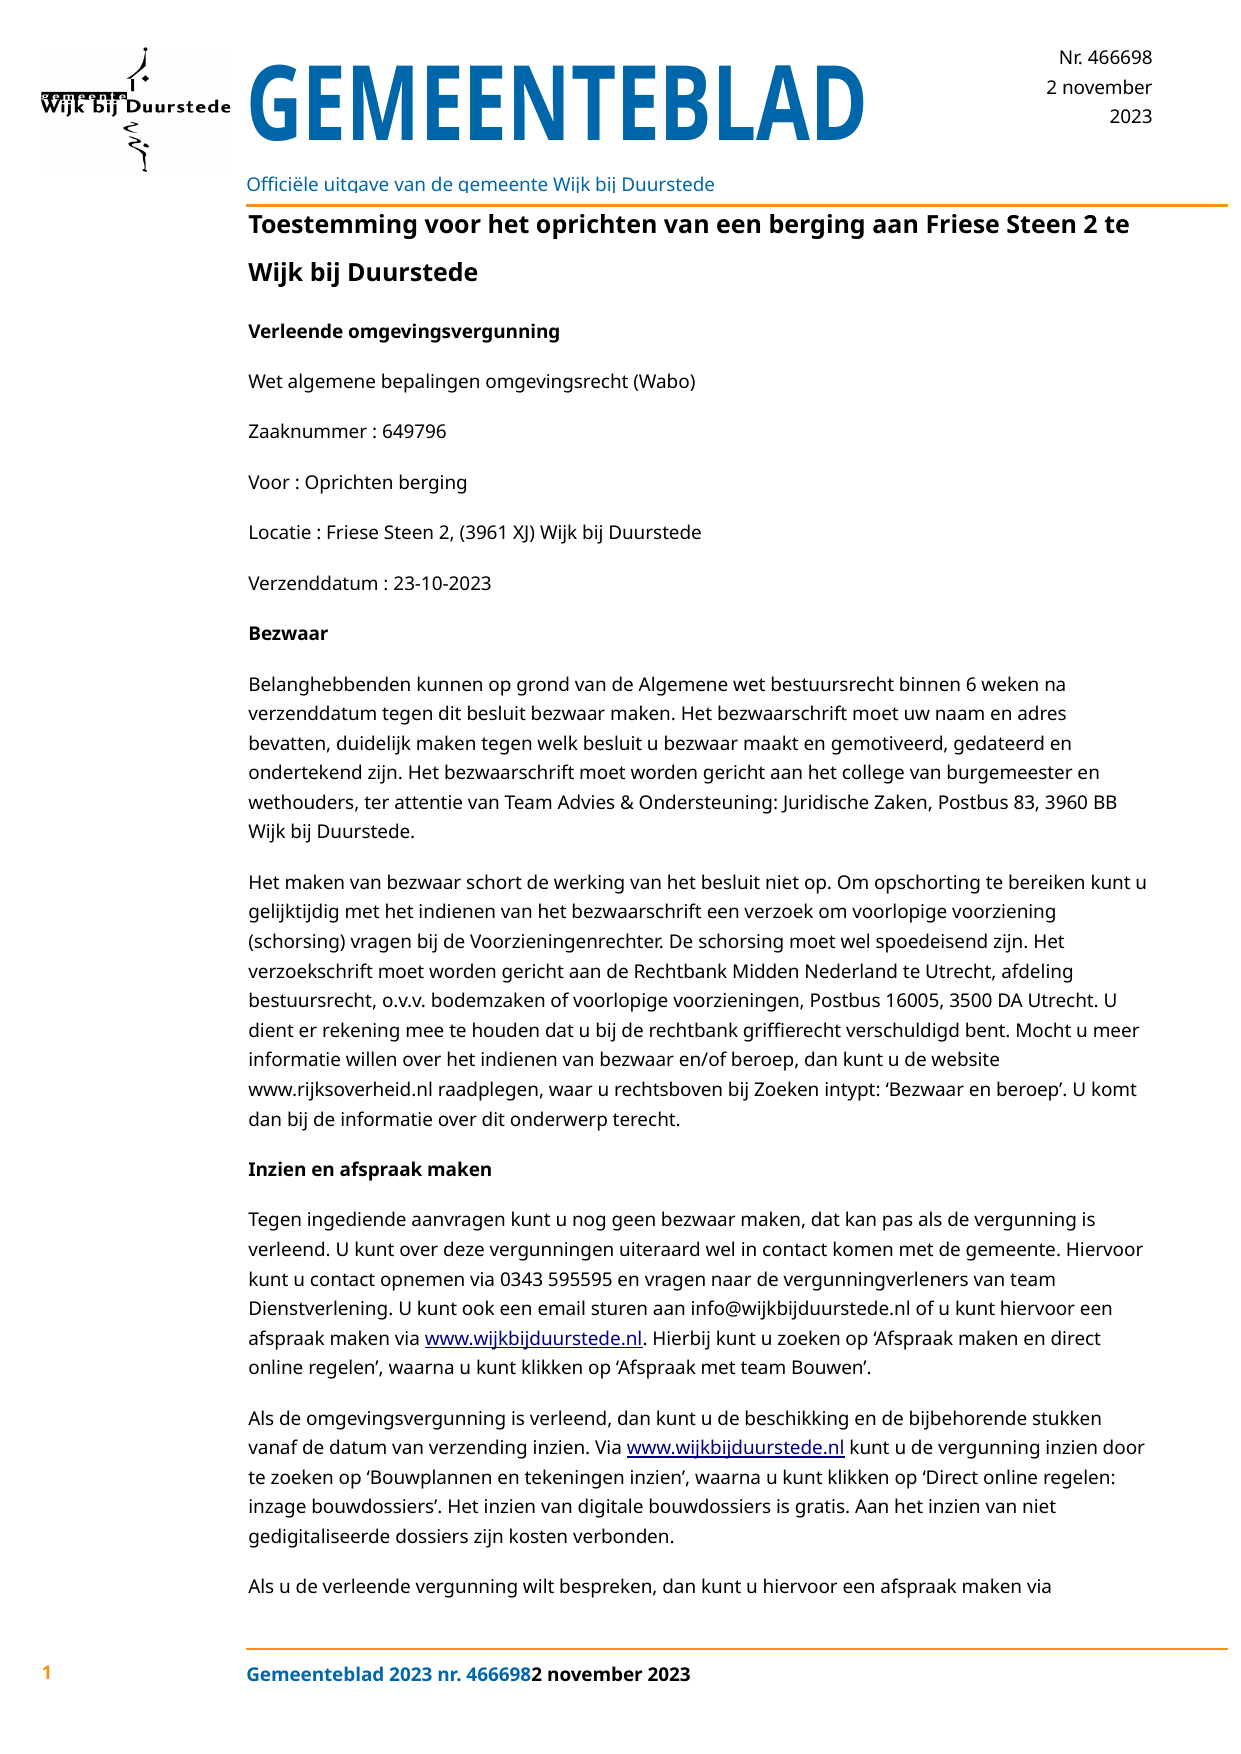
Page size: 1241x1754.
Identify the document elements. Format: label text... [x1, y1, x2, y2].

text Zaaknummer : 649796 [248, 419, 1152, 444]
picture [41, 47, 231, 172]
text Als u de verleende vergunning wilt bespreken, dan kunt u hiervoor een afspraak maken via [248, 1574, 1152, 1599]
text Belanghebbenden kunnen op grond van de Algemene wet bestuursrecht binnen 6 weken na verzenddatum tegen dit besluit bezwaar maken. Het bezwaarschrift moet uw naam en adres bevatten, duidelijk maken tegen welk besluit u bezwaar maakt en gemotiveerd, gedateerd en ondertekend zijn. Het bezwaarschrift moet worden gericht aan het college van burgemeester en wethouders, ter attentie van Team Advies & Ondersteuning: Juridische Zaken, Postbus 83, 3960 BB Wijk bij Duurstede. [248, 671, 1152, 844]
text Locatie : Friese Steen 2, (3961 XJ) Wijk bij Duurstede [248, 519, 1152, 545]
text Voor : Oprichten berging [248, 469, 1152, 495]
text Inzien en afspraak maken [248, 1156, 1152, 1182]
text Tegen ingediende aanvragen kunt u nog geen bezwaar maken, dat kan pas als de vergunning is verleend. U kunt over deze vergunningen uiteraard wel in contact komen met de gemeente. Hiervoor kunt u contact opnemen via 0343 595595 en vragen naar de vergunningverleners van team Dienstverlening. U kunt ook een email sturen aan info@wijkbijduurstede.nl of u kunt hiervoor een afspraak maken via www.wijkbijduurstede.nl. Hierbij kunt u zoeken op ‘Afspraak maken en direct online regelen’, waarna u kunt klikken op ‘Afspraak met team Bouwen’. [248, 1207, 1152, 1380]
text Toestemming voor het oprichten van een berging aan Friese Steen 2 te Wijk bij Duurstede [248, 207, 1152, 288]
text Verleende omgevingsvergunning [248, 318, 1152, 344]
text Wet algemene bepalingen omgevingsrecht (Wabo) [248, 368, 1152, 394]
text Verzenddatum : 23-10-2023 [248, 570, 1152, 596]
text Het maken van bezwaar schort de werking van het besluit niet op. Om opschorting te bereiken kunt u gelijktijdig met het indienen van het bezwaarschrift een verzoek om voorlopige voorziening (schorsing) vragen bij de Voorzieningenrechter. De schorsing moet wel spoedeisend zijn. Het verzoekschrift moet worden gericht aan de Rechtbank Midden Nederland te Utrecht, afdeling bestuursrecht, o.v.v. bodemzaken of voorlopige voorzieningen, Postbus 16005, 3500 DA Utrecht. U dient er rekening mee te houden dat u bij de rechtbank griffierecht verschuldigd bent. Mocht u meer informatie willen over het indienen van bezwaar en/of beroep, dan kunt u de website www.rijksoverheid.nl raadplegen, waar u rechtsboven bij Zoeken intypt: ‘Bezwaar en beroep’. U komt dan bij de informatie over dit onderwerp terecht. [248, 869, 1152, 1132]
text Als de omgevingsvergunning is verleend, dan kunt u de beschikking en de bijbehorende stukken vanaf de datum van verzending inzien. Via www.wijkbijduurstede.nl kunt u de vergunning inzien door te zoeken op ‘Bouwplannen en tekeningen inzien’, waarna u kunt klikken op ‘Direct online regelen: inzage bouwdossiers’. Het inzien van digitale bouwdossiers is gratis. Aan het inzien van niet gedigitaliseerde dossiers zijn kosten verbonden. [248, 1405, 1152, 1549]
text Bezwaar [248, 620, 1152, 646]
